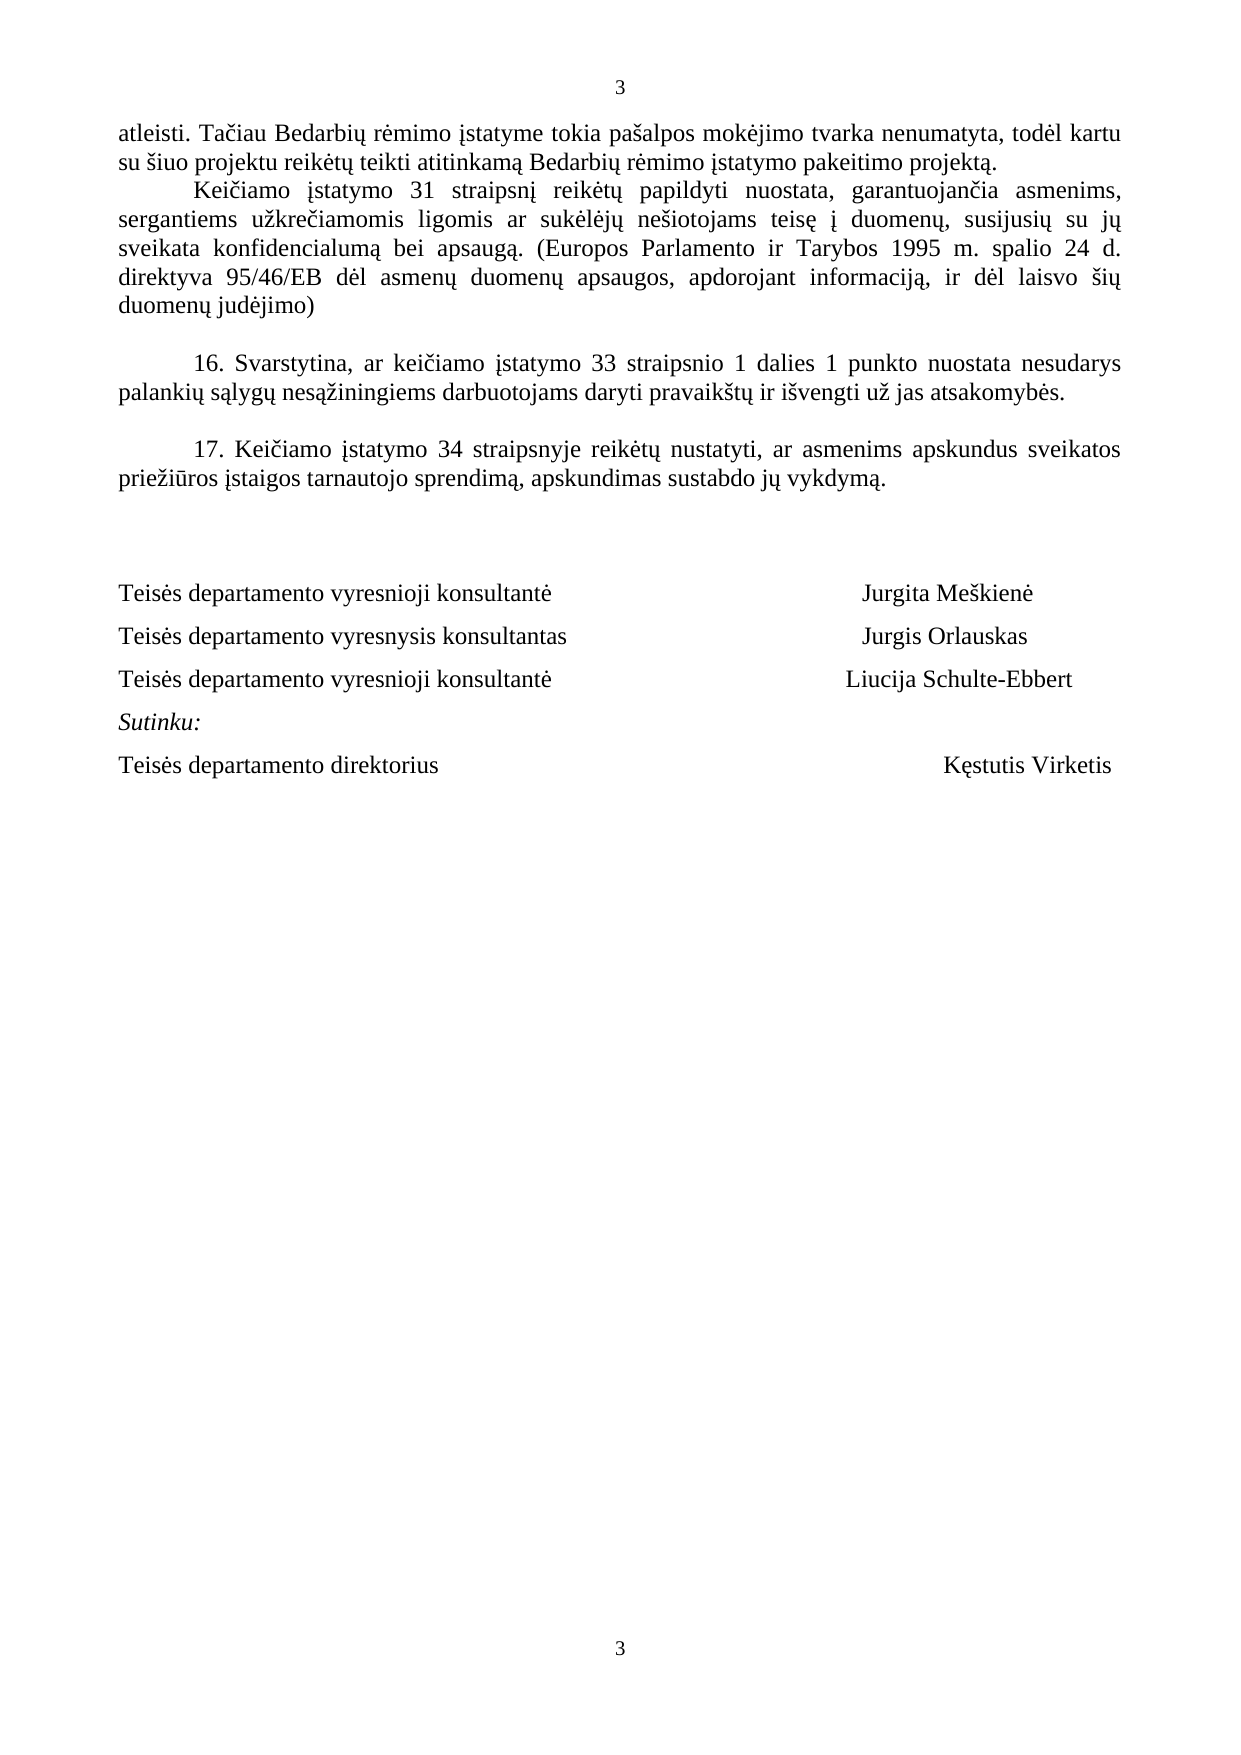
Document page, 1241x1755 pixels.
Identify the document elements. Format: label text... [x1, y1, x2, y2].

text Sutinku: [118, 707, 1122, 736]
text Teisės departamento vyresnysis konsultantas Jurgis Orlauskas [118, 621, 1122, 650]
text atleisti. Tačiau Bedarbių rėmimo įstatyme tokia pašalpos mokėjimo tvarka nenumatyta, todėl kartu su šiuo projektu reikėtų teikti atitinkamą Bedarbių rėmimo įstatymo pakeitimo projektą. [118, 118, 1122, 176]
text Teisės departamento direktorius Kęstutis Virketis [118, 751, 1122, 779]
text 17. Keičiamo įstatymo 34 straipsnyje reikėtų nustatyti, ar asmenims apskundus sveikatos priežiūros įstaigos tarnautojo sprendimą, apskundimas sustabdo jų vykdymą. [118, 434, 1122, 492]
text 16. Svarstytina, ar keičiamo įstatymo 33 straipsnio 1 dalies 1 punkto nuostata nesudarys palankių sąlygų nesąžiningiems darbuotojams daryti pravaikštų ir išvengti už jas atsakomybės. [118, 348, 1122, 406]
text Teisės departamento vyresnioji konsultantė Jurgita Meškienė [118, 578, 1122, 607]
text Keičiamo įstatymo 31 straipsnį reikėtų papildyti nuostata, garantuojančia asmenims, sergantiems užkrečiamomis ligomis ar sukėlėjų nešiotojams teisę į duomenų, susijusių su jų sveikata konfidencialumą bei apsaugą. (Europos Parlamento ir Tarybos 1995 m. spalio 24 d. direktyva 95/46/EB dėl asmenų duomenų apsaugos, apdorojant informaciją, ir dėl laisvo šių duomenų judėjimo) [118, 176, 1122, 319]
text Teisės departamento vyresnioji konsultantė Liucija Schulte-Ebbert [118, 664, 1122, 693]
